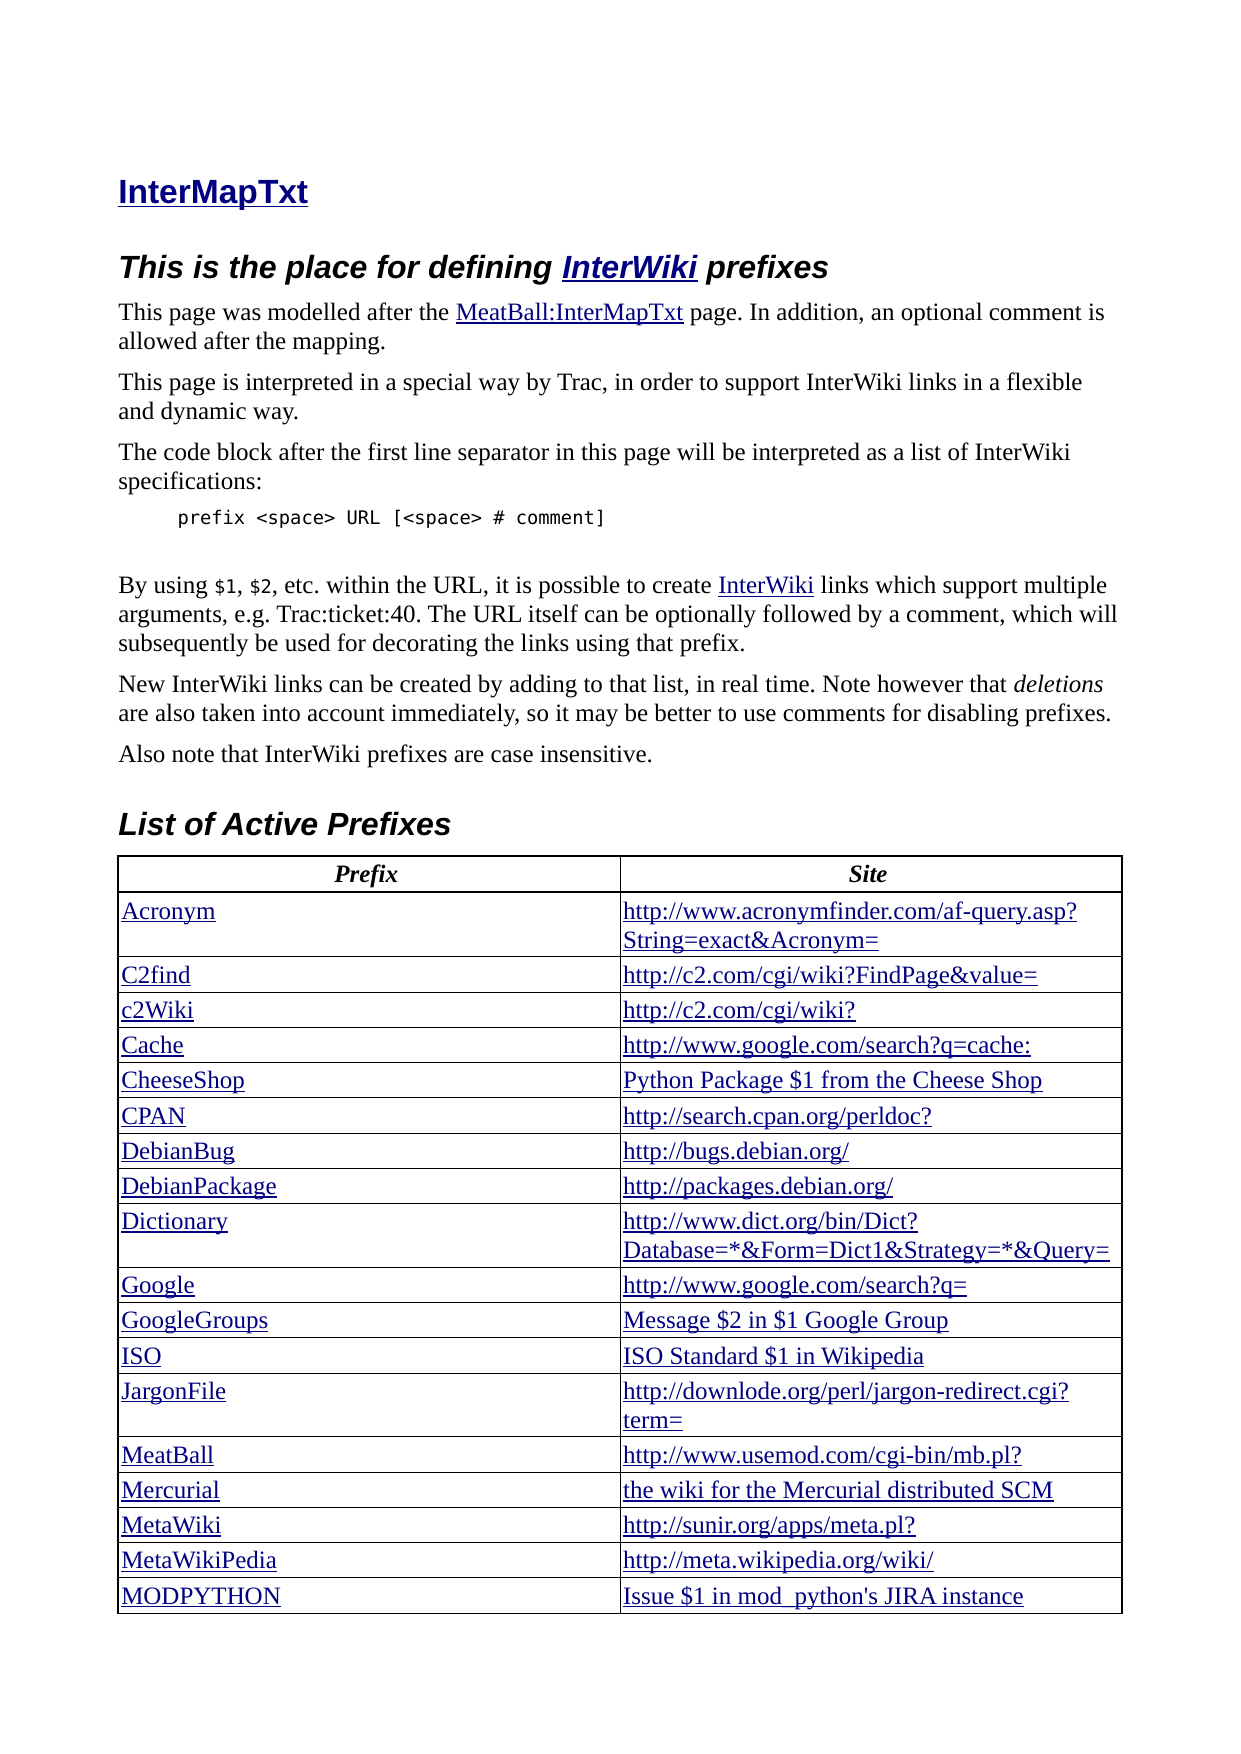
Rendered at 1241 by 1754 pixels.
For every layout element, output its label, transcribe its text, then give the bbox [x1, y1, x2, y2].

table_cell http://downlode.org/perl/jargon-redirect.cgi?term= [621, 1374, 1121, 1436]
table_cell the wiki for the Mercurial distributed SCM [621, 1473, 1121, 1507]
table_cell Issue $1 in mod_python's JIRA instance [621, 1578, 1121, 1612]
table_cell MODPYTHON [119, 1578, 620, 1612]
table_cell http://search.cpan.org/perldoc? [621, 1098, 1121, 1132]
table_cell Cache [119, 1028, 620, 1062]
table_cell c2Wiki [119, 993, 620, 1027]
text By using $1, $2, etc. within the URL, it is possible to create InterWiki links which support multiple arguments, e.g. Trac:ticket:40. The URL itself can be optionally followed by a comment, which will subsequently be used for decorating the links using that prefix. [118, 571, 1122, 657]
table_cell http://www.google.com/search?q= [621, 1268, 1121, 1302]
table_cell MeatBall [119, 1437, 620, 1472]
table_cell http://www.dict.org/bin/Dict?Database=*&Form=Dict1&Strategy=*&Query= [621, 1204, 1121, 1267]
table_cell ISO [119, 1338, 620, 1372]
table_cell CPAN [119, 1098, 620, 1132]
subtitle InterMapTxt [118, 172, 1122, 211]
table_cell http://www.google.com/search?q=cache: [621, 1028, 1121, 1062]
table_cell C2find [119, 957, 620, 992]
table_header Site [621, 857, 1121, 891]
table_cell Acronym [119, 893, 620, 956]
table_cell CheeseShop [119, 1063, 620, 1097]
table_cell http://bugs.debian.org/ [621, 1134, 1121, 1168]
table_cell http://c2.com/cgi/wiki?FindPage&value= [621, 957, 1121, 992]
table_cell Dictionary [119, 1204, 620, 1267]
table_cell http://www.acronymfinder.com/af-query.asp?String=exact&Acronym= [621, 893, 1121, 956]
text This page is interpreted in a special way by Trac, in order to support InterWiki links in a flexible and dynamic way. [118, 367, 1122, 425]
subtitle List of Active Prefixes [118, 806, 1122, 842]
text prefix <space> URL [<space> # comment] [177, 507, 1063, 529]
table_cell Message $2 in $1 Google Group [621, 1303, 1121, 1337]
text The code block after the first line separator in this page will be interpreted as a list of InterWiki specifications: [118, 437, 1122, 495]
table_cell ISO Standard $1 in Wikipedia [621, 1338, 1121, 1372]
table_cell JargonFile [119, 1374, 620, 1436]
table_cell http://c2.com/cgi/wiki? [621, 993, 1121, 1027]
subtitle This is the place for defining InterWiki prefixes [118, 248, 1122, 285]
table_cell http://packages.debian.org/ [621, 1169, 1121, 1203]
table_cell MetaWiki [119, 1508, 620, 1542]
table_cell Python Package $1 from the Cheese Shop [621, 1063, 1121, 1097]
table_cell MetaWikiPedia [119, 1543, 620, 1577]
text This page was modelled after the ​MeatBall:InterMapTxt page. In addition, an optional comment is allowed after the mapping. [118, 297, 1122, 355]
table_header Prefix [119, 857, 620, 891]
table_cell Google [119, 1268, 620, 1302]
table_cell http://sunir.org/apps/meta.pl? [621, 1508, 1121, 1542]
text Also note that InterWiki prefixes are case insensitive. [118, 739, 1122, 768]
table_cell Mercurial [119, 1473, 620, 1507]
table_cell DebianBug [119, 1134, 620, 1168]
table_cell http://meta.wikipedia.org/wiki/ [621, 1543, 1121, 1577]
table_cell http://www.usemod.com/cgi-bin/mb.pl? [621, 1437, 1121, 1472]
text New InterWiki links can be created by adding to that list, in real time. Note however that deletions are also taken into account immediately, so it may be better to use comments for disabling prefixes. [118, 669, 1122, 727]
table_cell GoogleGroups [119, 1303, 620, 1337]
table_cell DebianPackage [119, 1169, 620, 1203]
